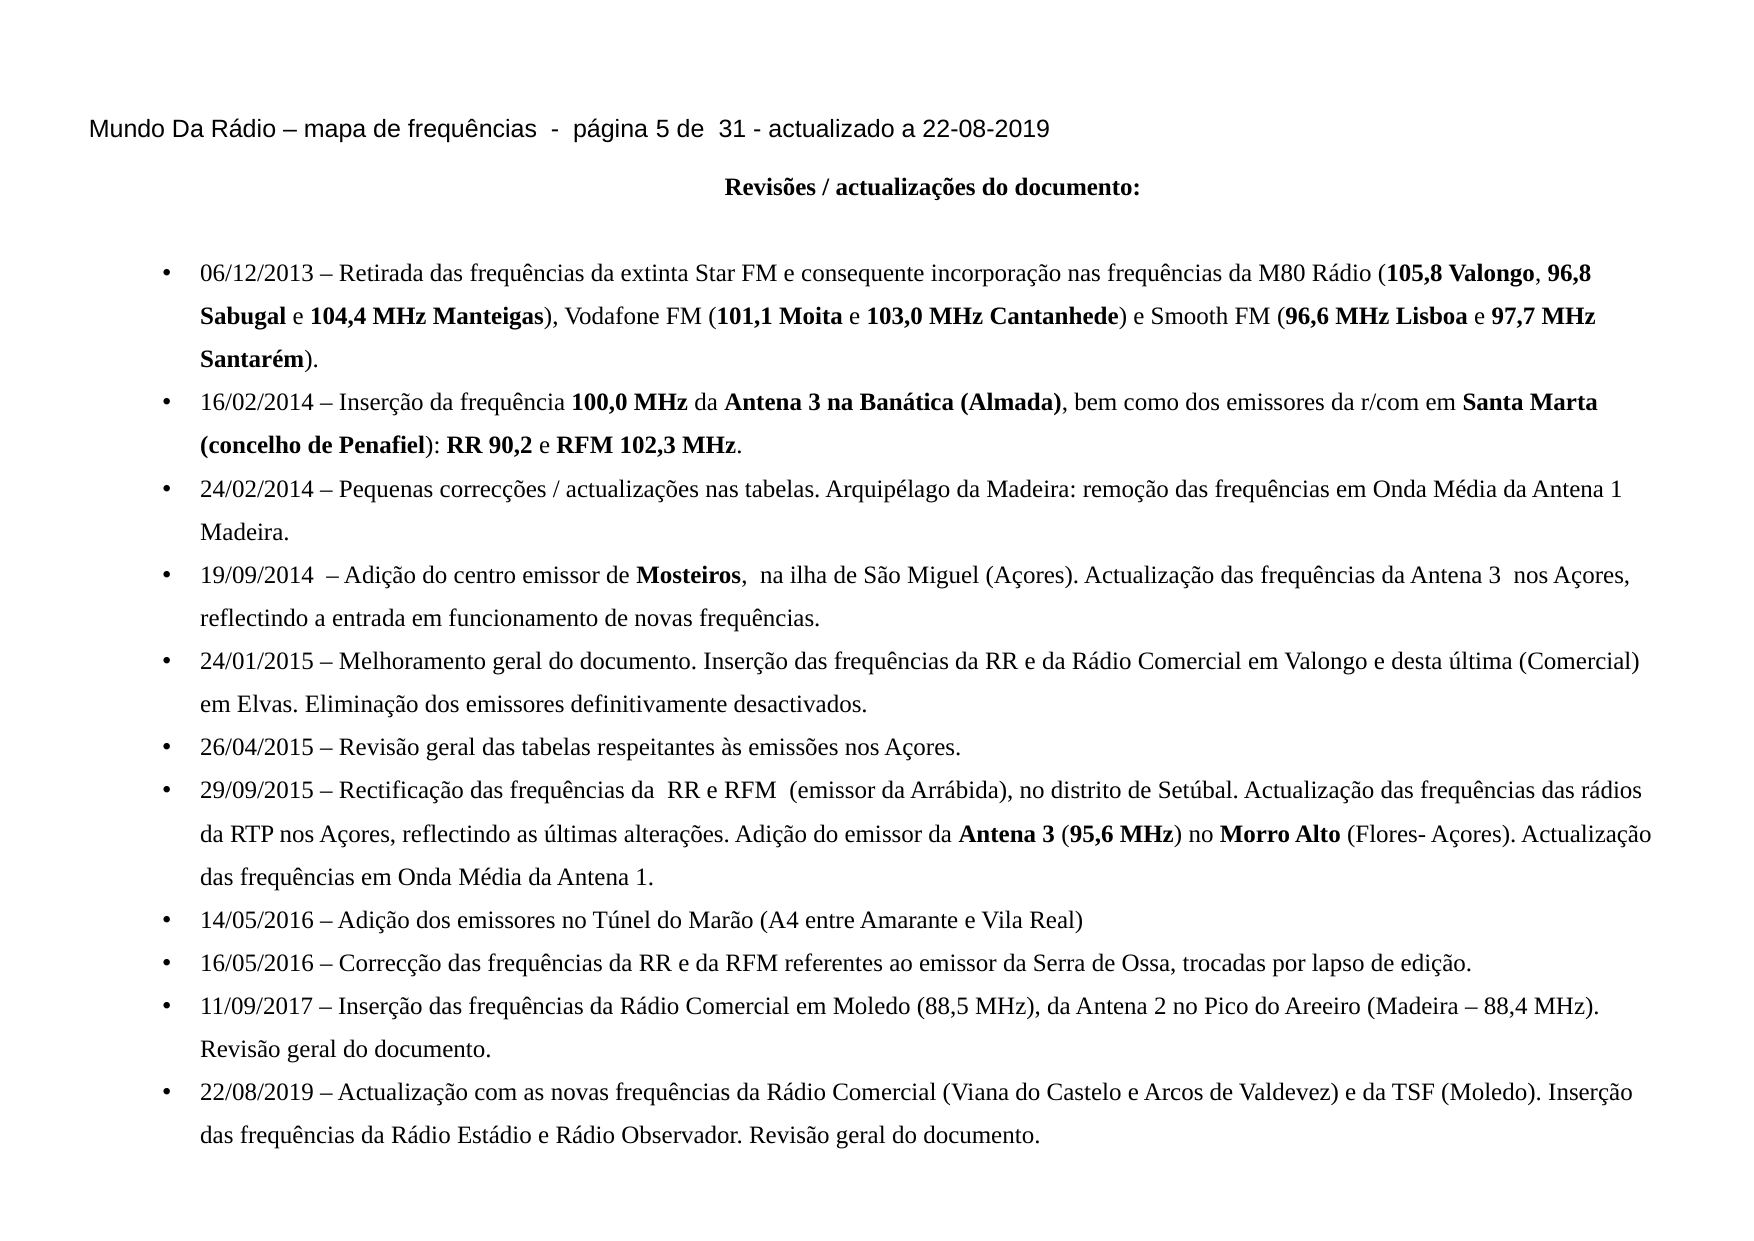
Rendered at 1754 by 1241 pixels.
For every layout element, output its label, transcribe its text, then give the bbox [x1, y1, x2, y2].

list 14/05/2016 – Adição dos emissores no Túnel do Marão (A4 entre Amarante e Vila Real) [162, 905, 1665, 934]
list 16/05/2016 – Correcção das frequências da RR e da RFM referentes ao emissor da Serra de Ossa, trocadas por lapso de edição. [162, 948, 1665, 977]
list 11/09/2017 – Inserção das frequências da Rádio Comercial em Moledo (88,5 MHz), da Antena 2 no Pico do Areeiro (Madeira – 88,4 MHz). Revisão geral do documento. [162, 991, 1665, 1063]
list 24/02/2014 – Pequenas correcções / actualizações nas tabelas. Arquipélago da Madeira: remoção das frequências em Onda Média da Antena 1 Madeira. [162, 474, 1665, 546]
list 26/04/2015 – Revisão geral das tabelas respeitantes às emissões nos Açores. [162, 732, 1665, 761]
list 16/02/2014 – Inserção da frequência 100,0 MHz da Antena 3 na Banática (Almada), bem como dos emissores da r/com em Santa Marta (concelho de Penafiel): RR 90,2 e RFM 102,3 MHz. [162, 387, 1665, 459]
list 22/08/2019 – Actualização com as novas frequências da Rádio Comercial (Viana do Castelo e Arcos de Valdevez) e da TSF (Moledo). Inserção das frequências da Rádio Estádio e Rádio Observador. Revisão geral do documento. [162, 1077, 1665, 1149]
list 24/01/2015 – Melhoramento geral do documento. Inserção das frequências da RR e da Rádio Comercial em Valongo e desta última (Comercial) em Elvas. Eliminação dos emissores definitivamente desactivados. [162, 646, 1665, 718]
list 19/09/2014 – Adição do centro emissor de Mosteiros, na ilha de São Miguel (Açores). Actualização das frequências da Antena 3 nos Açores, reflectindo a entrada em funcionamento de novas frequências. [162, 560, 1665, 632]
list Revisões / actualizações do documento: [162, 172, 1665, 201]
list 29/09/2015 – Rectificação das frequências da RR e RFM (emissor da Arrábida), no distrito de Setúbal. Actualização das frequências das rádios da RTP nos Açores, reflectindo as últimas alterações. Adição do emissor da Antena 3 (95,6 MHz) no Morro Alto (Flores- Açores). Actualização das frequências em Onda Média da Antena 1. [162, 776, 1665, 891]
list 06/12/2013 – Retirada das frequências da extinta Star FM e consequente incorporação nas frequências da M80 Rádio (105,8 Valongo, 96,8 Sabugal e 104,4 MHz Manteigas), Vodafone FM (101,1 Moita e 103,0 MHz Cantanhede) e Smooth FM (96,6 MHz Lisboa e 97,7 MHz Santarém). [162, 258, 1665, 373]
